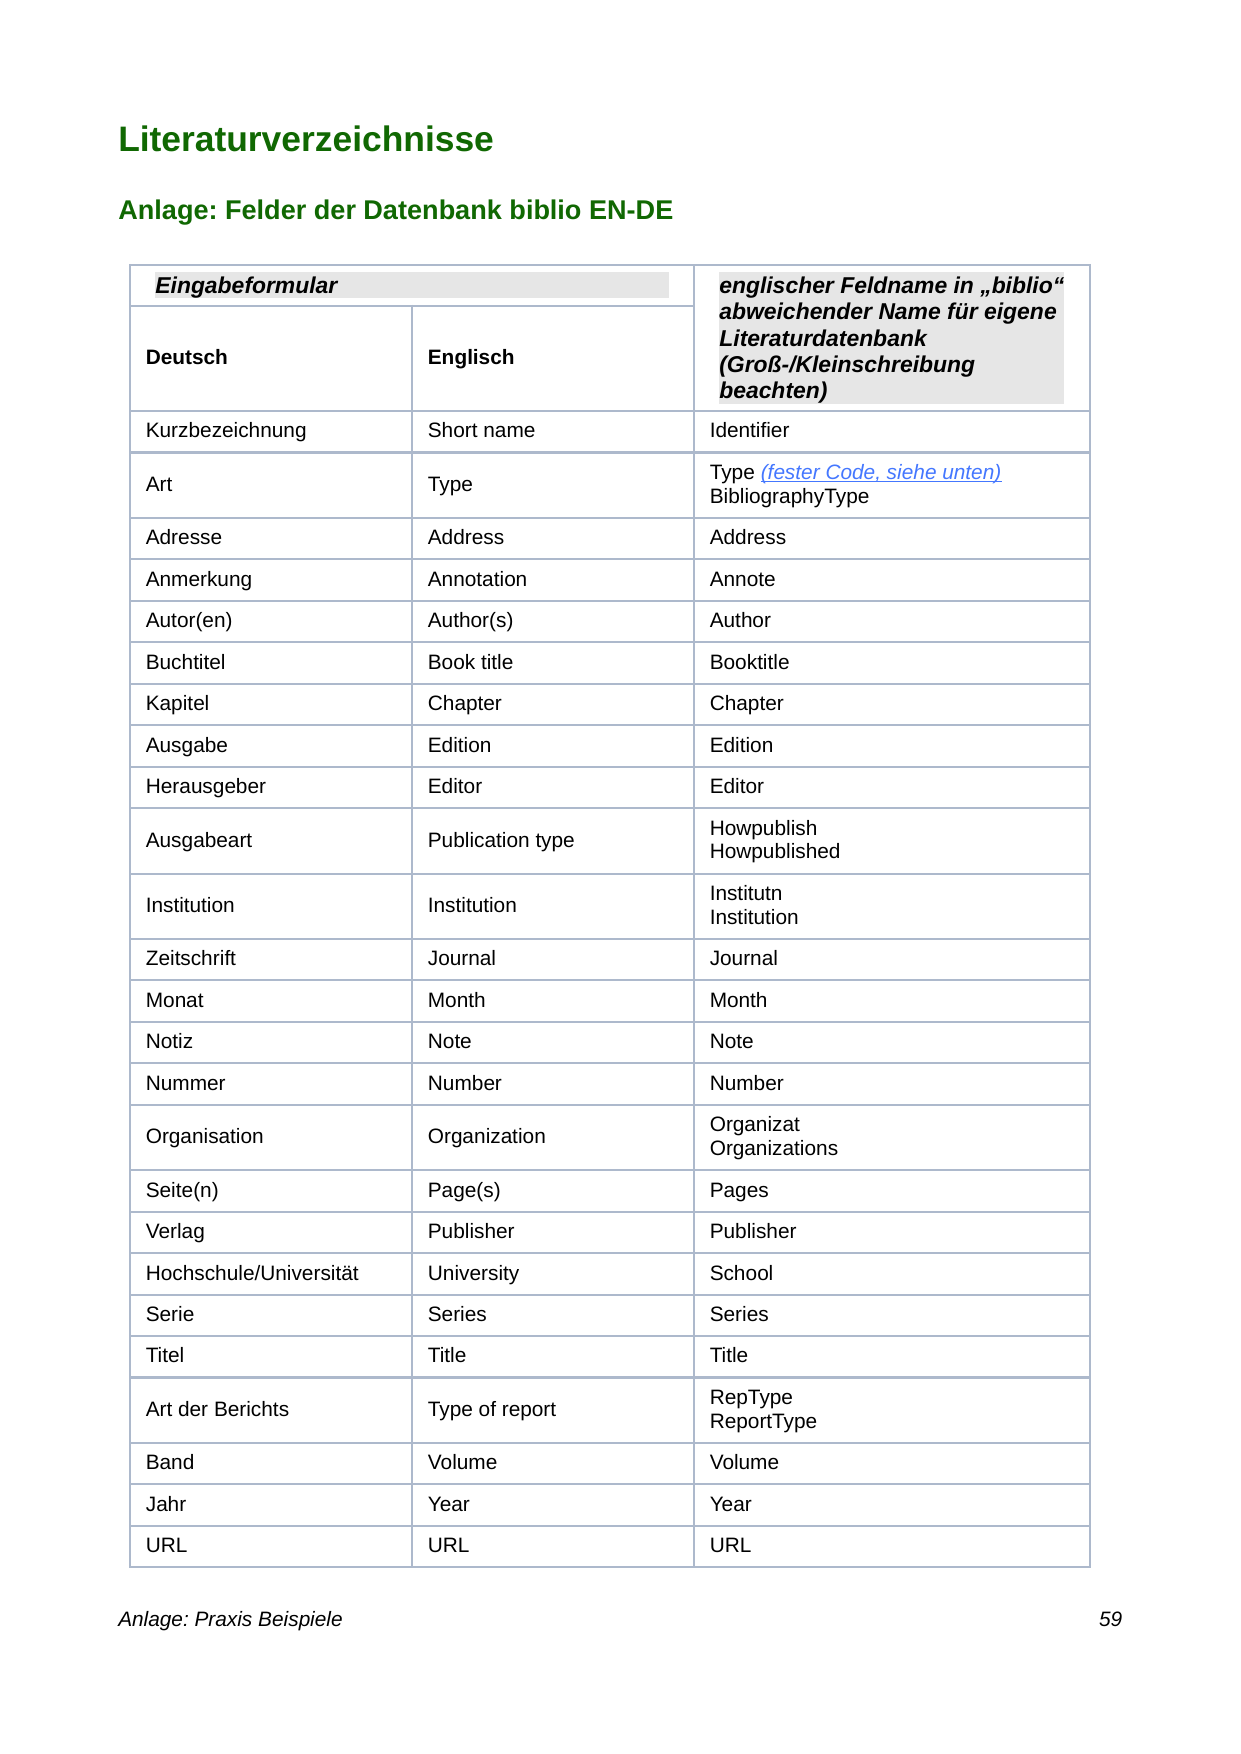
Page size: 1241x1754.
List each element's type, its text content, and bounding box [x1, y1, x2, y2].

table_cell Month [695, 981, 1089, 1021]
table_cell Serie [131, 1296, 411, 1335]
table_header Eingabeformular [131, 266, 693, 304]
table_cell URL [413, 1527, 693, 1566]
table_cell Address [695, 519, 1089, 558]
table_cell Address [413, 519, 693, 558]
subtitle Literaturverzeichnisse [118, 118, 1122, 159]
table_cell Year [413, 1485, 693, 1525]
table_cell Pages [695, 1171, 1089, 1211]
table_cell Institution [131, 875, 411, 938]
table_cell Annotation [413, 560, 693, 600]
table_cell Editor [413, 768, 693, 807]
table_cell Monat [131, 981, 411, 1021]
table_cell Month [413, 981, 693, 1021]
table_cell Edition [695, 726, 1089, 766]
table_cell Journal [413, 940, 693, 979]
table_cell Identifier [695, 412, 1089, 451]
table_cell Englisch [413, 307, 693, 410]
table_cell Note [413, 1023, 693, 1062]
table_cell Series [695, 1296, 1089, 1335]
table_cell Kurzbezeichnung [131, 412, 411, 451]
table_cell Publisher [695, 1213, 1089, 1252]
table_cell Verlag [131, 1213, 411, 1252]
table_cell Edition [413, 726, 693, 766]
table_cell Anmerkung [131, 560, 411, 600]
table_cell Title [413, 1337, 693, 1376]
table_cell Zeitschrift [131, 940, 411, 979]
table_cell Band [131, 1444, 411, 1483]
table_cell Page(s) [413, 1171, 693, 1211]
table_cell Jahr [131, 1485, 411, 1525]
table_cell Volume [695, 1444, 1089, 1483]
table_cell Ausgabeart [131, 809, 411, 872]
table_cell Organizat Organizations [695, 1106, 1089, 1169]
table_cell Type of report [413, 1379, 693, 1442]
table_cell Type (fester Code, siehe unten) BibliographyType [695, 454, 1089, 517]
table_cell Journal [695, 940, 1089, 979]
table_cell Number [695, 1064, 1089, 1104]
table_cell Publisher [413, 1213, 693, 1252]
table_cell Editor [695, 768, 1089, 807]
table_cell Note [695, 1023, 1089, 1062]
table_cell Type [413, 454, 693, 517]
table_cell Chapter [413, 685, 693, 724]
table_cell Institution [413, 875, 693, 938]
table_cell Nummer [131, 1064, 411, 1104]
subtitle Anlage: Felder der Datenbank biblio EN-DE [118, 194, 1122, 226]
table_cell Author [695, 602, 1089, 641]
table_cell Seite(n) [131, 1171, 411, 1211]
table_cell RepType ReportType [695, 1379, 1089, 1442]
table_cell Herausgeber [131, 768, 411, 807]
table_cell Short name [413, 412, 693, 451]
table_cell Titel [131, 1337, 411, 1376]
table_cell Institutn Institution [695, 875, 1089, 938]
table_cell Howpublish Howpublished [695, 809, 1089, 872]
table_cell Year [695, 1485, 1089, 1525]
table_cell Volume [413, 1444, 693, 1483]
table_cell Series [413, 1296, 693, 1335]
table_cell Deutsch [131, 307, 411, 410]
table_cell Organization [413, 1106, 693, 1169]
table_cell URL [131, 1527, 411, 1566]
table_cell Organisation [131, 1106, 411, 1169]
table_cell Notiz [131, 1023, 411, 1062]
table_cell Number [413, 1064, 693, 1104]
table_header englischer Feldname in „biblio“ abweichender Name für eigene Literaturdatenbank (Groß-/Kleinschreibung beachten) [695, 266, 1089, 410]
table_cell Book title [413, 643, 693, 683]
table_cell Kapitel [131, 685, 411, 724]
table_cell Publication type [413, 809, 693, 872]
table_cell Ausgabe [131, 726, 411, 766]
table_cell Author(s) [413, 602, 693, 641]
table_cell Hochschule/Universität [131, 1254, 411, 1293]
table_cell URL [695, 1527, 1089, 1566]
table_cell Art [131, 454, 411, 517]
table_cell School [695, 1254, 1089, 1293]
table_cell Autor(en) [131, 602, 411, 641]
table_cell Title [695, 1337, 1089, 1376]
table_cell University [413, 1254, 693, 1293]
table_cell Art der Berichts [131, 1379, 411, 1442]
table_cell Adresse [131, 519, 411, 558]
table_cell Booktitle [695, 643, 1089, 683]
table_cell Buchtitel [131, 643, 411, 683]
table_cell Chapter [695, 685, 1089, 724]
table_cell Annote [695, 560, 1089, 600]
